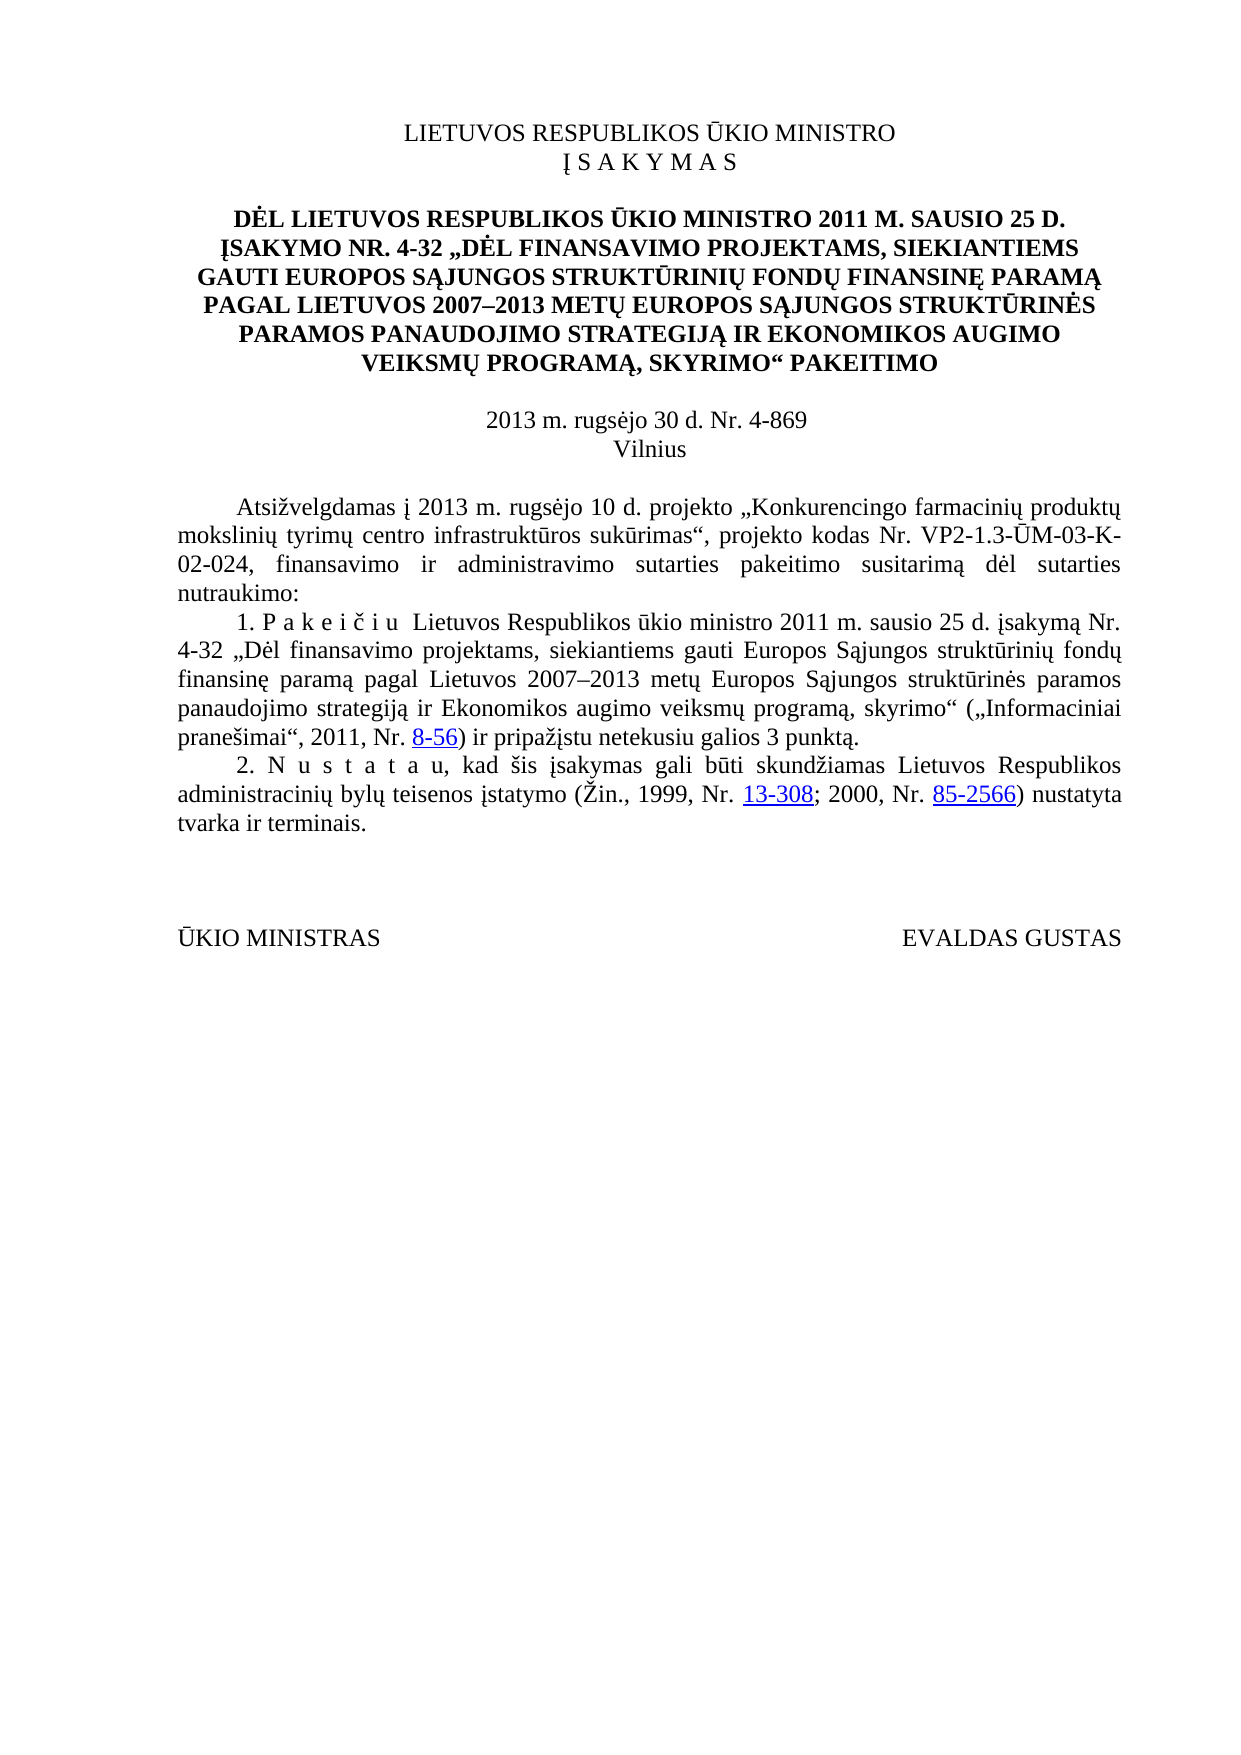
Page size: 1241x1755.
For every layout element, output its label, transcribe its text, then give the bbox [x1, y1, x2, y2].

text Atsižvelgdamas į 2013 m. rugsėjo 10 d. projekto „Konkurencingo farmacinių produktų mokslinių tyrimų centro infrastruktūros sukūrimas“, projekto kodas Nr. VP2-1.3-ŪM-03-K-02-024, finansavimo ir administravimo sutarties pakeitimo susitarimą dėl sutarties nutraukimo: [177, 492, 1122, 607]
text 1. P a k e i č i u Lietuvos Respublikos ūkio ministro 2011 m. sausio 25 d. įsakymą Nr. 4-32 „Dėl finansavimo projektams, siekiantiems gauti Europos Sąjungos struktūrinių fondų finansinę paramą pagal Lietuvos 2007–2013 metų Europos Sąjungos struktūrinės paramos panaudojimo strategiją ir Ekonomikos augimo veiksmų programą, skyrimo“ („Informaciniai pranešimai“, 2011, Nr. 8-56) ir pripažįstu netekusiu galios 3 punktą. [177, 607, 1122, 751]
text LIETUVOS RESPUBLIKOS ŪKIO MINISTRO [177, 118, 1122, 147]
text DĖL LIETUVOS RESPUBLIKOS ŪKIO MINISTRO 2011 M. SAUSIO 25 D. ĮSAKYMO NR. 4-32 „DĖL FINANSAVIMO PROJEKTAMS, SIEKIANTIEMS GAUTI EUROPOS SĄJUNGOS STRUKTŪRINIŲ FONDŲ FINANSINĘ PARAMĄ PAGAL LIETUVOS 2007–2013 METŲ EUROPOS SĄJUNGOS STRUKTŪRINĖS PARAMOS PANAUDOJIMO STRATEGIJĄ IR EKONOMIKOS AUGIMO VEIKSMŲ PROGRAMĄ, SKYRIMO“ PAKEITIMO [177, 204, 1122, 377]
text Į S A K Y M A S [177, 147, 1122, 176]
text 2013 m. rugsėjo 30 d. Nr. 4-869 [177, 406, 1122, 434]
text 2. N u s t a t a u, kad šis įsakymas gali būti skundžiamas Lietuvos Respublikos administracinių bylų teisenos įstatymo (Žin., 1999, Nr. 13-308; 2000, Nr. 85-2566) nustatyta tvarka ir terminais. [177, 751, 1122, 837]
text Ūkio ministras Evaldas Gustas [177, 923, 1122, 952]
text Vilnius [177, 434, 1122, 463]
